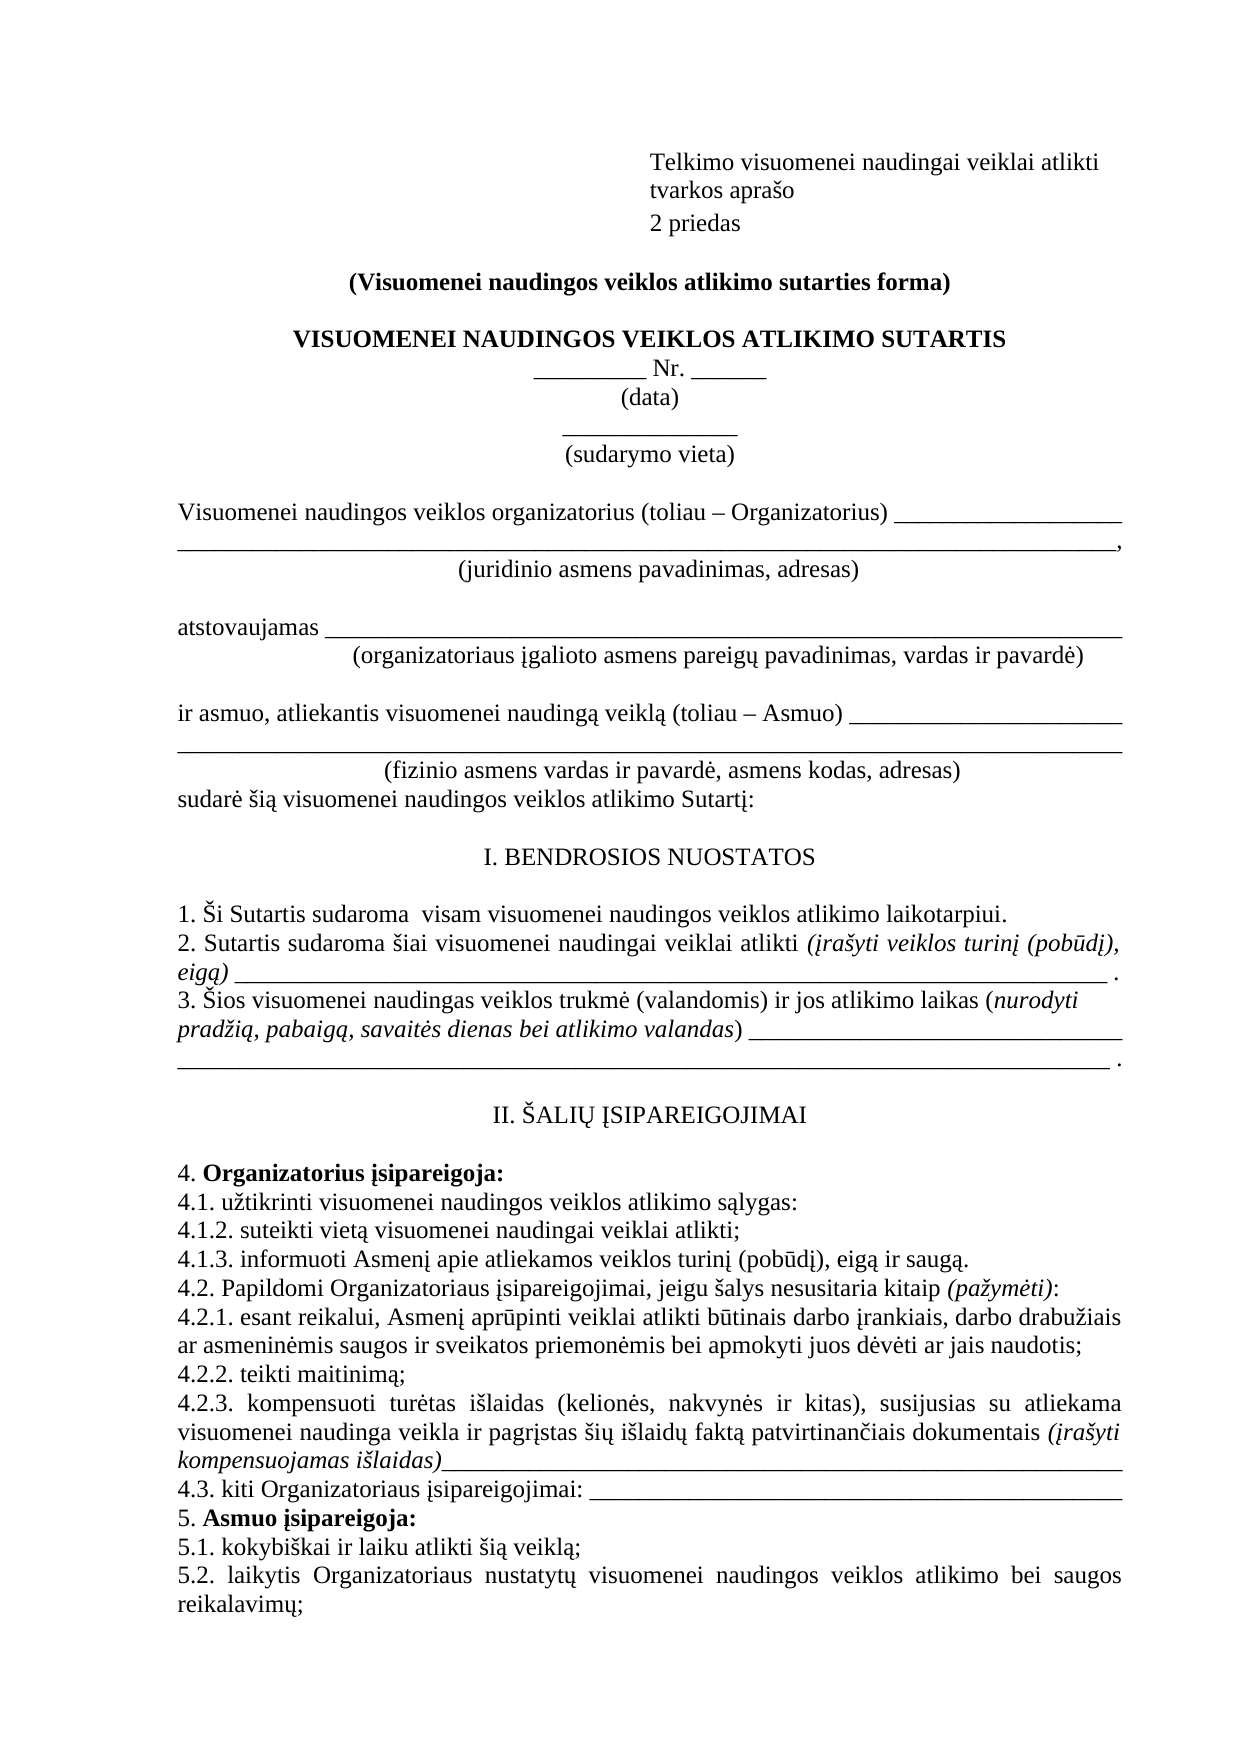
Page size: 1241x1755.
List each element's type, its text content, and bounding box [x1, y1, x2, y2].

text _ . [177, 1043, 1122, 1072]
text tvarkos aprašo [649, 176, 1122, 204]
text 4.2.3. kompensuoti turėtas išlaidas (kelionės, nakvynės ir kitas), susijusias su atliekama visuomenei naudinga veikla ir pagrįstas šių išlaidų faktą patvirtinančiais dokumentais (įrašyti kompensuojamas išlaidas) [177, 1388, 1122, 1474]
text 4.1.2. suteikti vietą visuomenei naudingai veiklai atlikti; [177, 1215, 1122, 1244]
text ______________ [177, 410, 1122, 439]
text 4.1.3. informuoti Asmenį apie atliekamos veiklos turinį (pobūdį), eigą ir saugą. [177, 1244, 1122, 1273]
text II. ŠALIŲ ĮSIPAREIGOJIMAI [177, 1100, 1122, 1129]
text 2 priedas [649, 204, 1122, 238]
text 5. Asmuo įsipareigoja: [177, 1503, 1122, 1532]
text 1. Ši Sutartis sudaroma visam visuomenei naudingos veiklos atlikimo laikotarpiui. [177, 899, 1122, 928]
text (Visuomenei naudingos veiklos atlikimo sutarties forma) [177, 267, 1122, 295]
text 5.1. kokybiškai ir laiku atlikti šią veiklą; [177, 1532, 1122, 1560]
text 3. Šios visuomenei naudingas veiklos trukmė (valandomis) ir jos atlikimo laikas (nurodyti pradžią, pabaigą, savaitės dienas bei atlikimo valandas) [177, 985, 1122, 1043]
text Visuomenei naudingos veiklos organizatorius (toliau – Organizatorius) [177, 497, 1122, 525]
text (data) [177, 382, 1122, 410]
text 5.2. laikytis Organizatoriaus nustatytų visuomenei naudingos veiklos atlikimo bei saugos reikalavimų; [177, 1560, 1122, 1618]
text 4.2.2. teikti maitinimą; [177, 1359, 1122, 1388]
text _ [177, 727, 1122, 752]
text 4.2. Papildomi Organizatoriaus įsipareigojimai, jeigu šalys nesusitaria kitaip (pažymėti): [177, 1273, 1122, 1302]
text Telkimo visuomenei naudingai veiklai atlikti [649, 147, 1122, 176]
text sudarė šią visuomenei naudingos veiklos atlikimo Sutartį: [177, 784, 1122, 813]
text atstovaujamas [177, 612, 1122, 640]
text _________ Nr. ______ [177, 353, 1122, 382]
text (juridinio asmens pavadinimas, adresas) [177, 554, 1122, 583]
text (sudarymo vieta) [177, 439, 1122, 468]
text ir asmuo, atliekantis visuomenei naudingą veiklą (toliau – Asmuo) [177, 698, 1122, 727]
text 4.1. užtikrinti visuomenei naudingos veiklos atlikimo sąlygas: [177, 1187, 1122, 1215]
text VISUOMENEI NAUDINGOS VEIKLOS ATLIKIMO SUTARTIS [177, 324, 1122, 353]
text (fizinio asmens vardas ir pavardė, asmens kodas, adresas) [177, 755, 1122, 784]
text 2. Sutartis sudaroma šiai visuomenei naudingai veiklai atlikti (įrašyti veiklos turinį (pobūdį), eigą) . [177, 928, 1122, 985]
text (organizatoriaus įgalioto asmens pareigų pavadinimas, vardas ir pavardė) [177, 640, 1122, 669]
text _ , [177, 525, 1122, 554]
text 4.3. kiti Organizatoriaus įsipareigojimai: [177, 1474, 1122, 1503]
text 4. Organizatorius įsipareigoja: [177, 1158, 1122, 1187]
text I. BENDROSIOS NUOSTATOS [177, 842, 1122, 870]
text 4.2.1. esant reikalui, Asmenį aprūpinti veiklai atlikti būtinais darbo įrankiais, darbo drabužiais ar asmeninėmis saugos ir sveikatos priemonėmis bei apmokyti juos dėvėti ar jais naudotis; [177, 1302, 1122, 1359]
